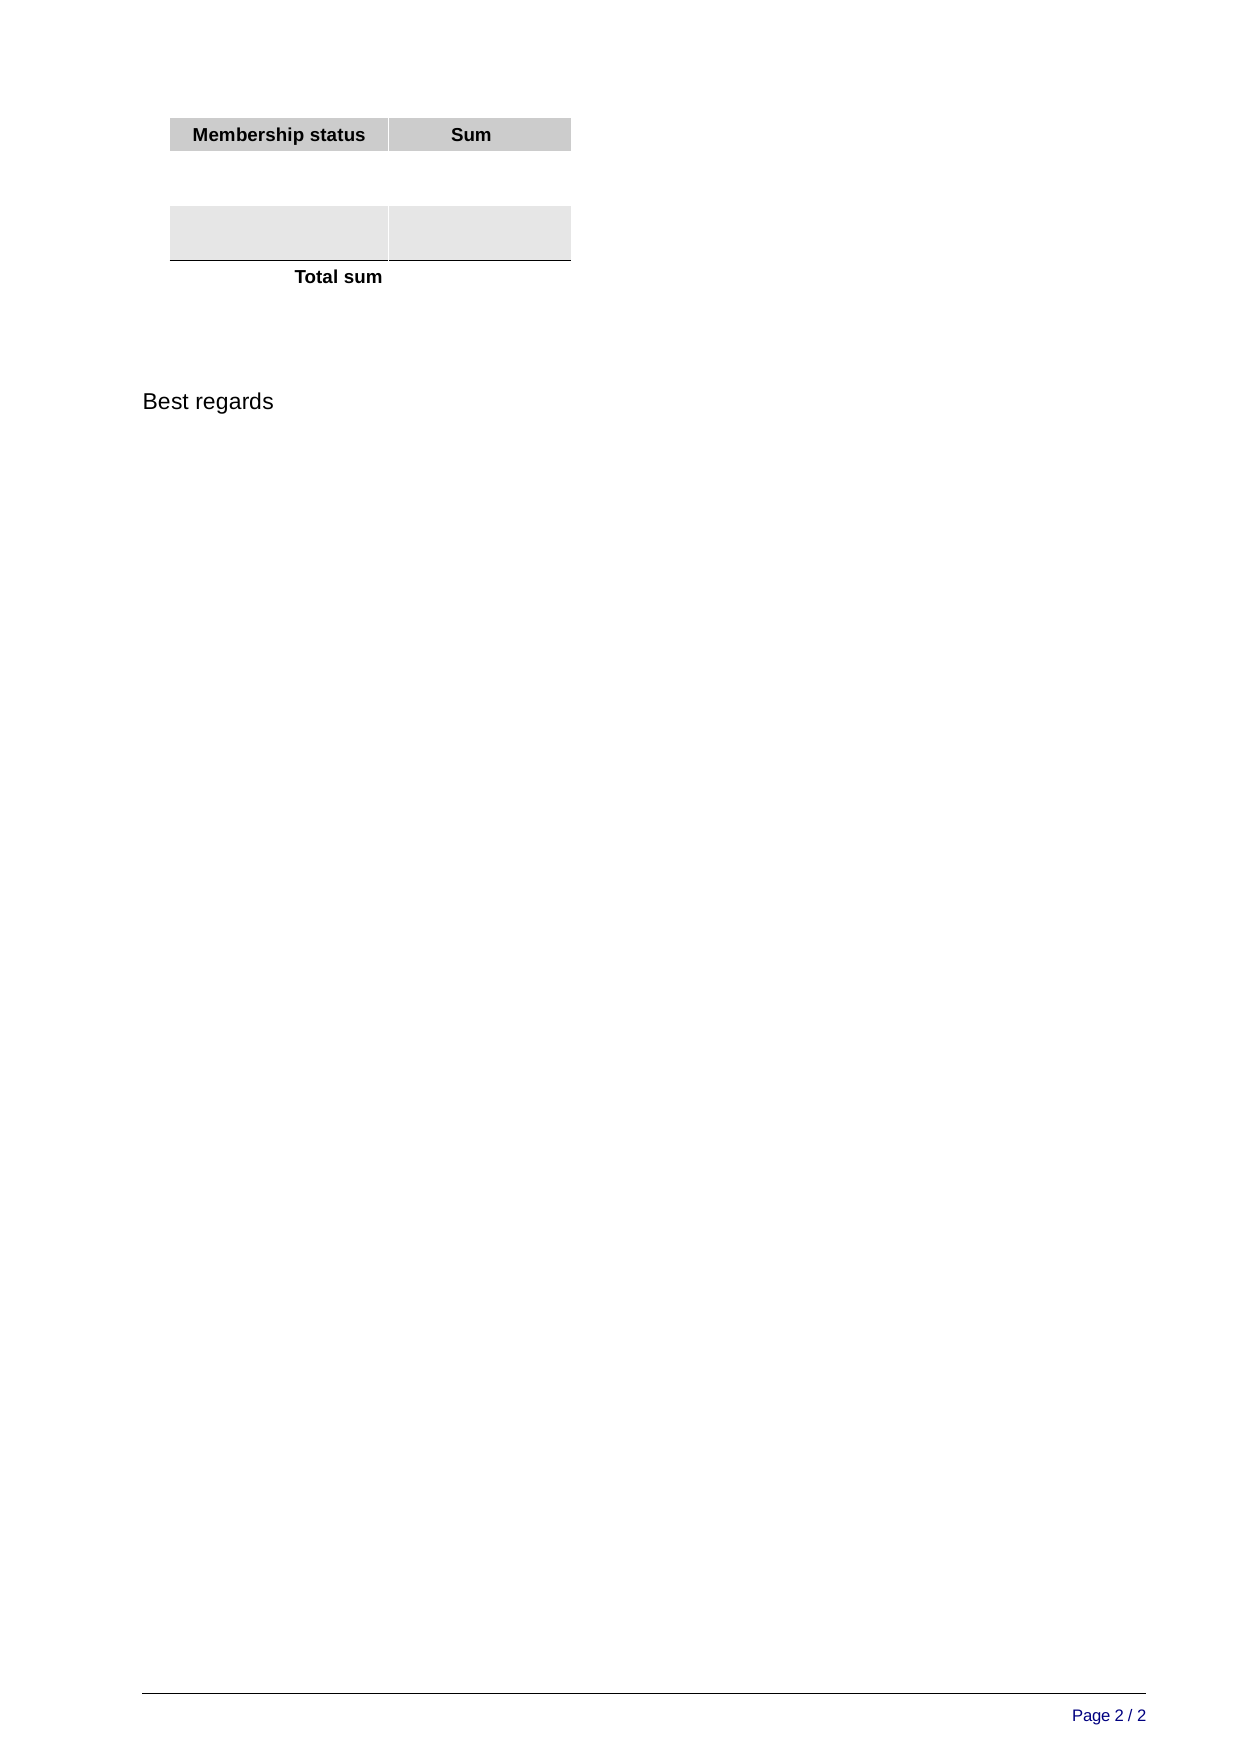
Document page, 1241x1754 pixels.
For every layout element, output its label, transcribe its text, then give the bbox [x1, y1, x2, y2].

table_cell <invoice/totalamount/ascurrency> [389, 261, 571, 337]
table_cell <totalamount/ascurrency> [389, 206, 571, 260]
table_header Sum [389, 118, 571, 151]
text Best regards [142, 387, 1146, 414]
table_cell <statusname> [170, 206, 388, 260]
text <$-invoice/remark1> [142, 348, 1146, 375]
text <invoice/staff/signaturetext> [142, 426, 1146, 453]
table_cell <totalamount/ascurrency> [389, 151, 571, 206]
table_cell <statusname> [170, 151, 388, 206]
table_cell Total sum [170, 261, 388, 337]
table_header Membership status [170, 118, 388, 151]
